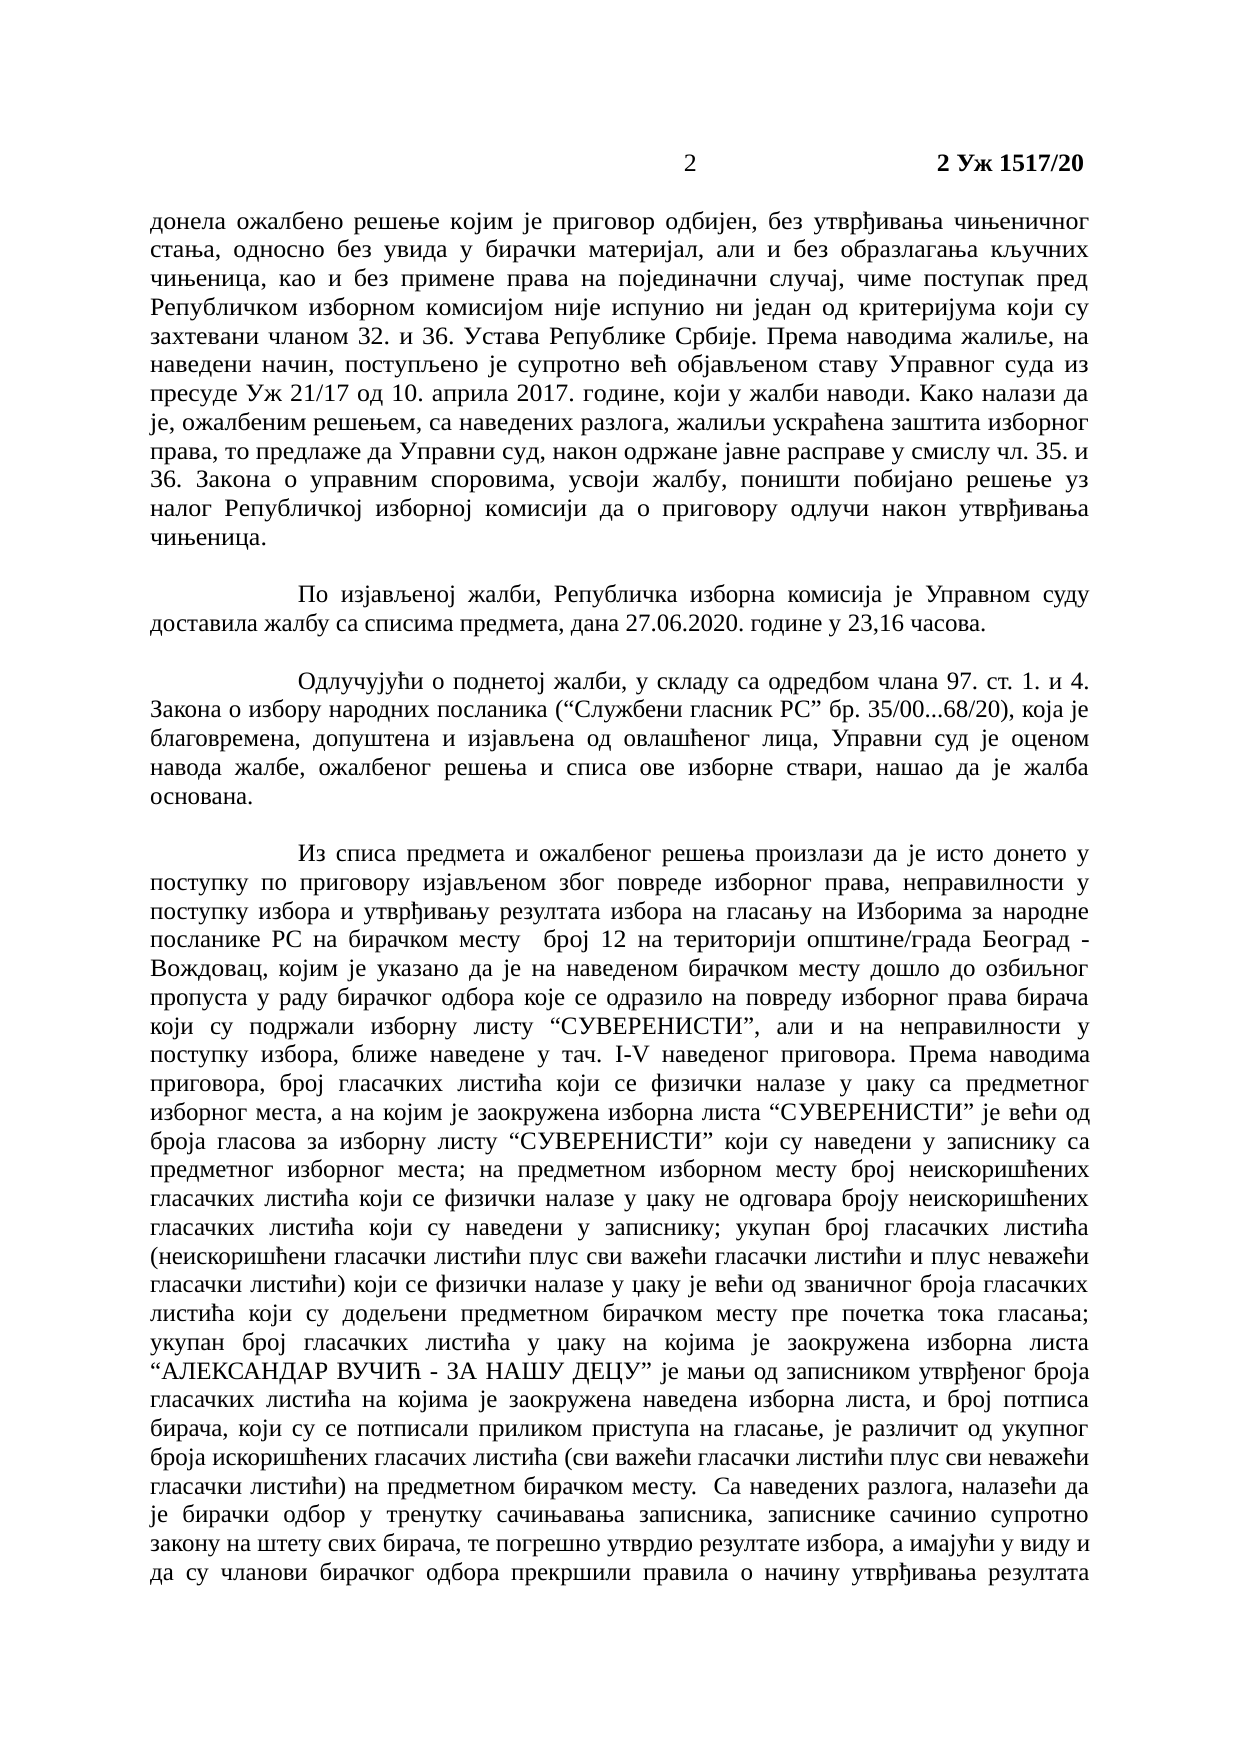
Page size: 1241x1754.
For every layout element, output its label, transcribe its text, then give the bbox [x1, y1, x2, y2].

text Из списа предмета и ожалбеног решења произлази да је исто донето у поступку по приговору изјављеном због повреде изборног права, неправилности у поступку избора и утврђивању резултата избора на гласању на Изборима за народне посланике РС на бирачком месту број 12 на територији општине/града Београд - Вождовац, којим је указано да је на наведеном бирачком месту дошло до озбиљног пропуста у раду бирачког одбора које се одразило на повреду изборног права бирача који су подржали изборну листу “СУВЕРЕНИСТИ”, али и на неправилности у поступку избора, ближе наведене у тач. I-V наведеног приговора. Према наводима приговора, број гласачких листића који се физички налазе у џаку са предметног изборног места, а на којим је заокружена изборна листа “СУВЕРЕНИСТИ” је већи од броја гласова за изборну листу “СУВЕРЕНИСТИ” који су наведени у записнику са предметног изборног места; на предметном изборном месту број неискоришћених гласачких листића који се физички налазе у џаку не одговара броју неискоришћених гласачких листића који су наведени у записнику; укупан број гласачких листића (неискоришћени гласачки листићи плус сви важећи гласачки листићи и плус неважећи гласачки листићи) који се физички налазе у џаку је већи од званичног броја гласачких листића који су додељени предметном бирачком месту пре почетка тока гласања; укупан број гласачких листића у џаку на којима је заокружена изборна листа “АЛЕКСАНДАР ВУЧИЋ - ЗА НАШУ ДЕЦУ” је мањи од записником утврђеног броја гласачких листића на којима је заокружена наведена изборна листа, и број потписа бирача, који су се потписали приликом приступа на гласање, је различит од укупног броја искоришћених гласачих листића (сви важећи гласачки листићи плус сви неважећи гласачки листићи) на предметном бирачком месту. Са наведених разлога, налазећи да је бирачки одбор у тренутку сачињавања записника, записнике сачинио супротно закону на штету свих бирача, те погрешно утврдио резултате избора, а имајући у виду и да су чланови бирачког одбора прекршили правила о начину утврђивања резултата [150, 838, 1090, 1586]
text По изјављеној жалби, Републичка изборна комисија је Управном суду доставила жалбу са списима предмета, дана 27.06.2020. године у 23,16 часова. [150, 579, 1090, 637]
text Одлучујући о поднетој жалби, у складу са одредбом члана 97. ст. 1. и 4. Закона о избору народних посланика (“Службени гласник РС” бр. 35/00...68/20), која је благовремена, допуштена и изјављена од овлашћеног лица, Управни суд је оценом навода жалбе, ожалбеног решења и списа ове изборне ствари, нашао да је жалба основана. [150, 666, 1090, 809]
text донела ожалбено решење којим је приговор одбијен, без утврђивања чињеничног стања, односно без увида у бирачки материјал, али и без образлагања кључних чињеница, као и без примене права на појединачни случај, чиме поступак пред Републичком изборном комисијом није испунио ни један од критеријума који су захтевани чланом 32. и 36. Устава Републике Србије. Према наводима жалиље, на наведени начин, поступљено је супротно већ објављеном ставу Управног суда из пресуде Уж 21/17 од 10. априла 2017. године, који у жалби наводи. Како налази да је, ожалбеним решењем, са наведених разлога, жалиљи ускраћена заштита изборног права, то предлаже да Управни суд, након одржане јавне расправе у смислу чл. 35. и 36. Закона о управним споровима, усвоји жалбу, поништи побијано решење уз налог Републичкој изборној комисији да о приговору одлучи након утврђивања чињеница. [150, 206, 1090, 551]
